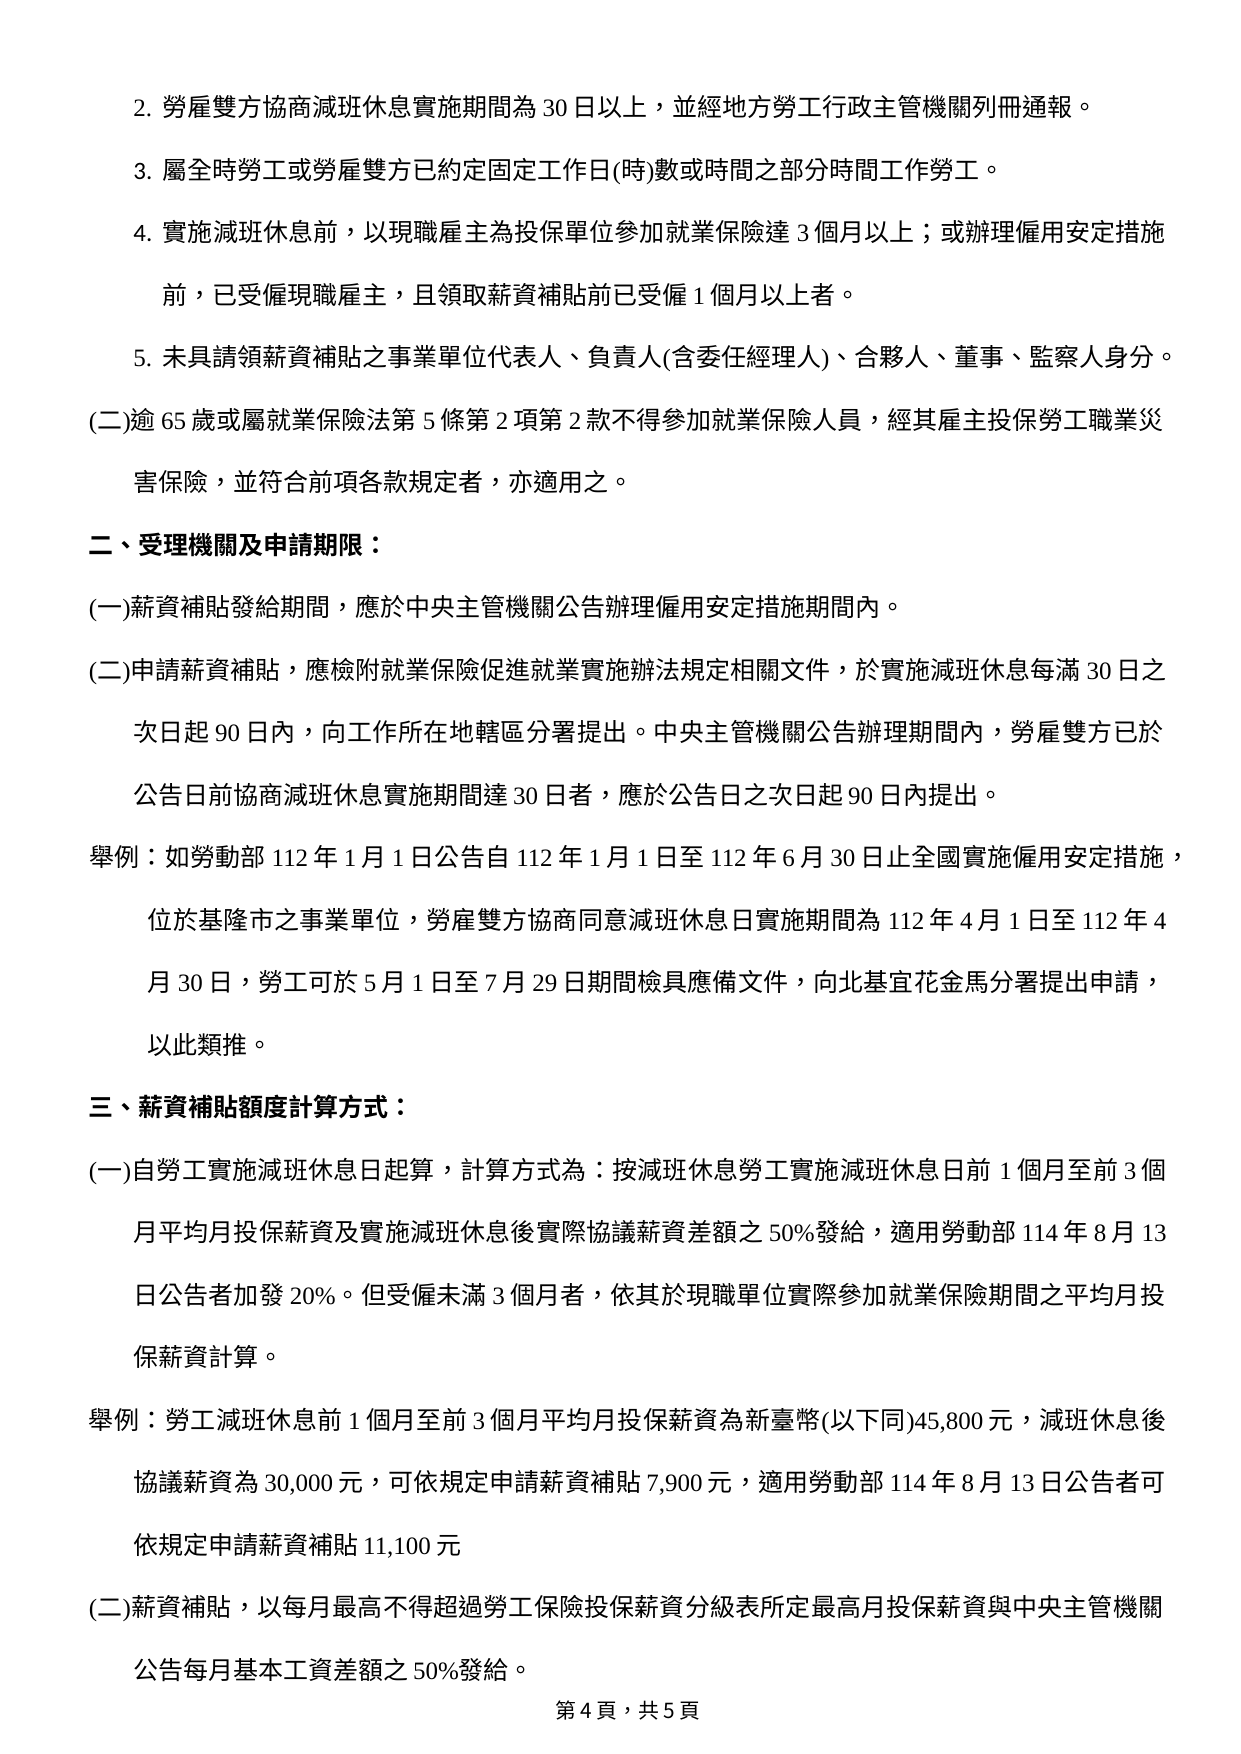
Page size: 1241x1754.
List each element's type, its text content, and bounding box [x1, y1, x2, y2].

text (一)自勞工實施減班休息日起算，計算方式為：按減班休息勞工實施減班休息日前1個月至前3個月平均月投保薪資及實施減班休息後實際協議薪資差額之50%發給，適用勞動部114年8月13日公告者加發20%。但受僱未滿3個月者，依其於現職單位實際參加就業保險期間之平均月投保薪資計算。 [89, 1127, 1167, 1377]
text 舉例：勞工減班休息前1個月至前3個月平均月投保薪資為新臺幣(以下同)45,800元，減班休息後協議薪資為30,000元，可依規定申請薪資補貼7,900元，適用勞動部114年8月13日公告者可依規定申請薪資補貼11,100元 [89, 1377, 1167, 1564]
text 二、受理機關及申請期限： [89, 502, 1167, 564]
text (二)逾65歲或屬就業保險法第5條第2項第2款不得參加就業保險人員，經其雇主投保勞工職業災害保險，並符合前項各款規定者，亦適用之。 [89, 377, 1167, 502]
list 勞雇雙方協商減班休息實施期間為30日以上，並經地方勞工行政主管機關列冊通報。 [133, 64, 1167, 127]
list 實施減班休息前，以現職雇主為投保單位參加就業保險達3個月以上；或辦理僱用安定措施前，已受僱現職雇主，且領取薪資補貼前已受僱1個月以上者。 [133, 189, 1167, 314]
text 三、薪資補貼額度計算方式： [89, 1064, 1167, 1127]
text (二)申請薪資補貼，應檢附就業保險促進就業實施辦法規定相關文件，於實施減班休息每滿30日之次日起90日內，向工作所在地轄區分署提出。中央主管機關公告辦理期間內，勞雇雙方已於公告日前協商減班休息實施期間達30日者，應於公告日之次日起90日內提出。 [89, 627, 1167, 814]
text (一)薪資補貼發給期間，應於中央主管機關公告辦理僱用安定措施期間內。 [89, 564, 1167, 627]
text (二)薪資補貼，以每月最高不得超過勞工保險投保薪資分級表所定最高月投保薪資與中央主管機關公告每月基本工資差額之50%發給。 [89, 1564, 1167, 1689]
text 舉例：如勞動部112年1月1日公告自112年1月1日至112年6月30日止全國實施僱用安定措施，位於基隆市之事業單位，勞雇雙方協商同意減班休息日實施期間為112年4月1日至112年4月30日，勞工可於5月1日至7月29日期間檢具應備文件，向北基宜花金馬分署提出申請，以此類推。 [89, 814, 1167, 1064]
list 未具請領薪資補貼之事業單位代表人、負責人(含委任經理人)、合夥人、董事、監察人身分。 [133, 314, 1167, 377]
list 屬全時勞工或勞雇雙方已約定固定工作日(時)數或時間之部分時間工作勞工。 [133, 127, 1167, 189]
